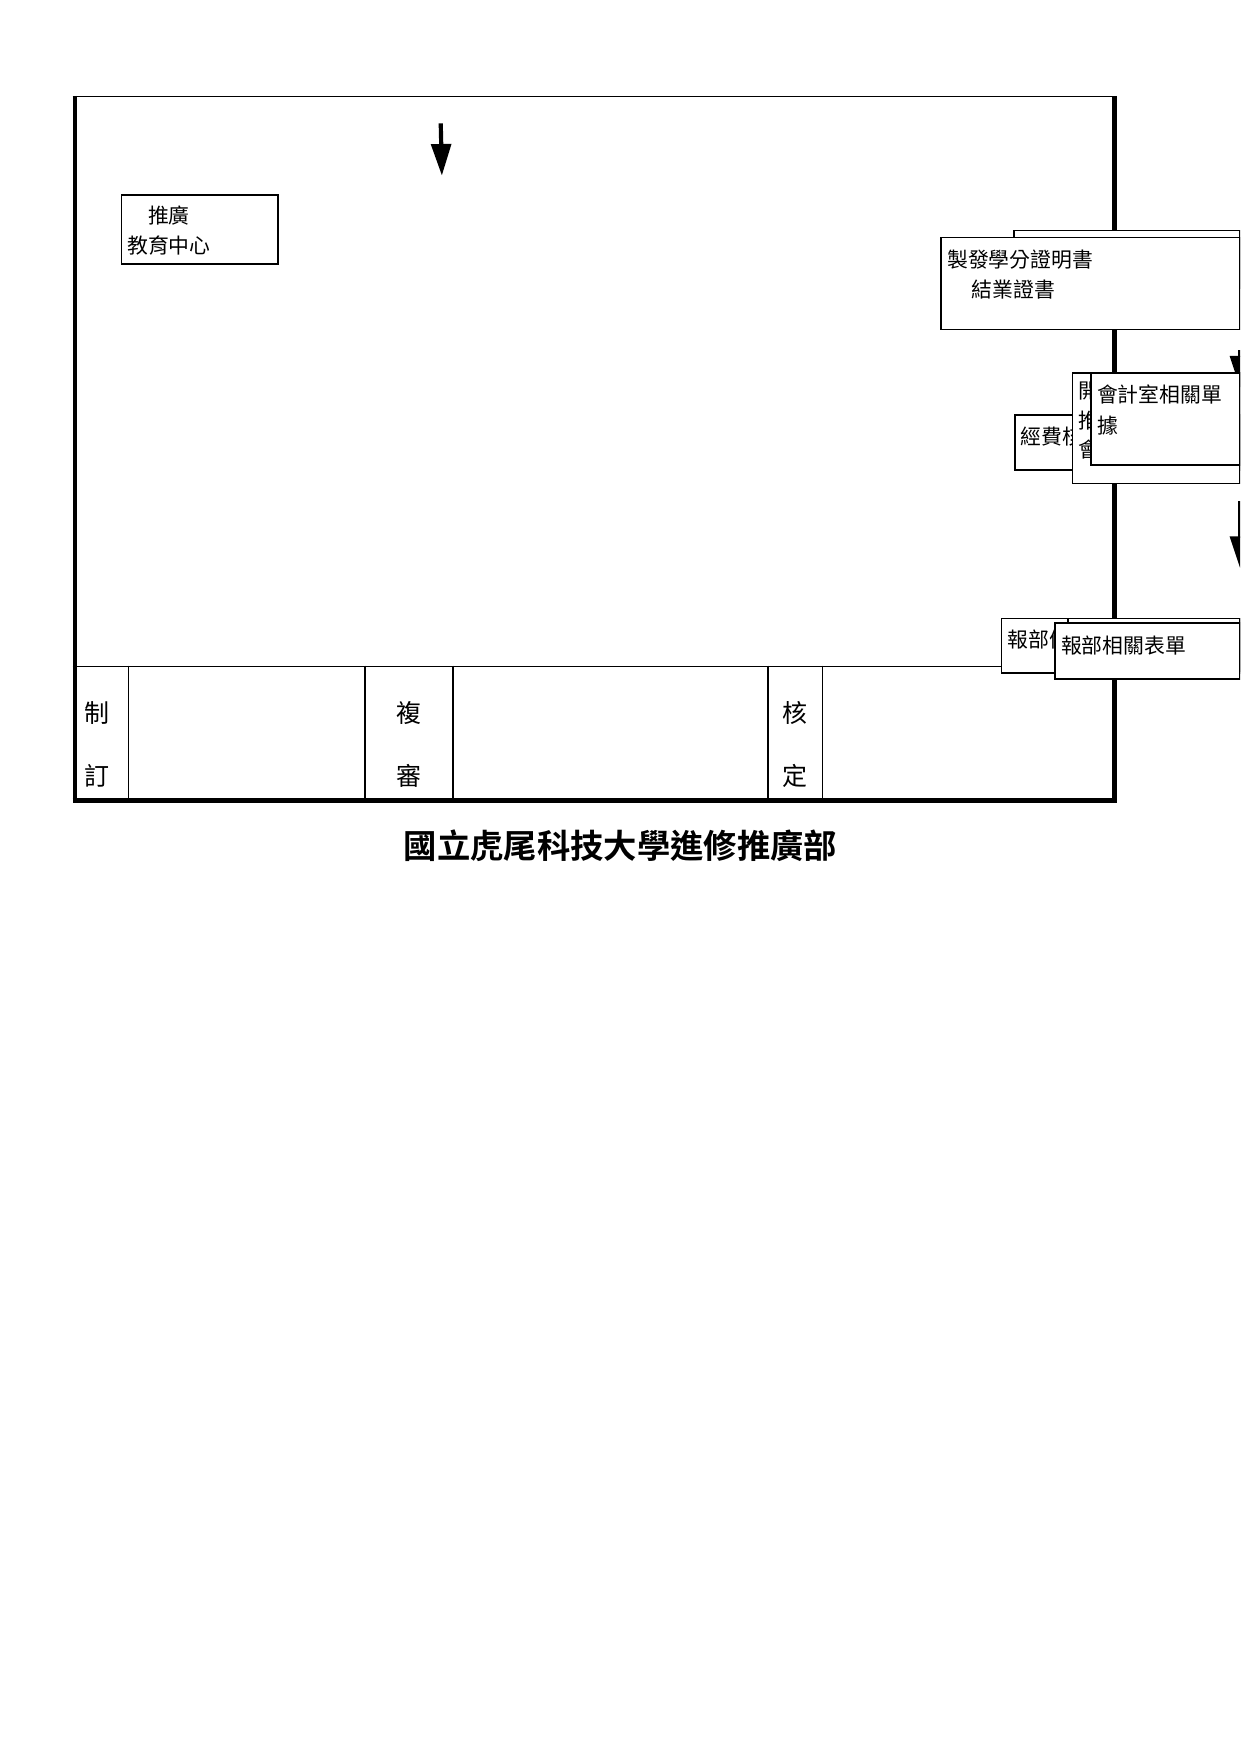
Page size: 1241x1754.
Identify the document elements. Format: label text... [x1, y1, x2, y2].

table_cell [129, 667, 364, 798]
table_cell 複 審 [366, 667, 452, 798]
text 國立虎尾科技大學進修推廣部 [75, 803, 1165, 865]
table_cell 作業依據：依據大學辦理推廣教育計畫審查要點 作業程序 責任者 流 程 說 明 使用表單 [77, 97, 1112, 666]
table_cell 制 訂 [77, 667, 128, 798]
table_cell [823, 667, 1112, 798]
table_cell [454, 667, 767, 798]
table_cell 核 定 [769, 667, 822, 798]
